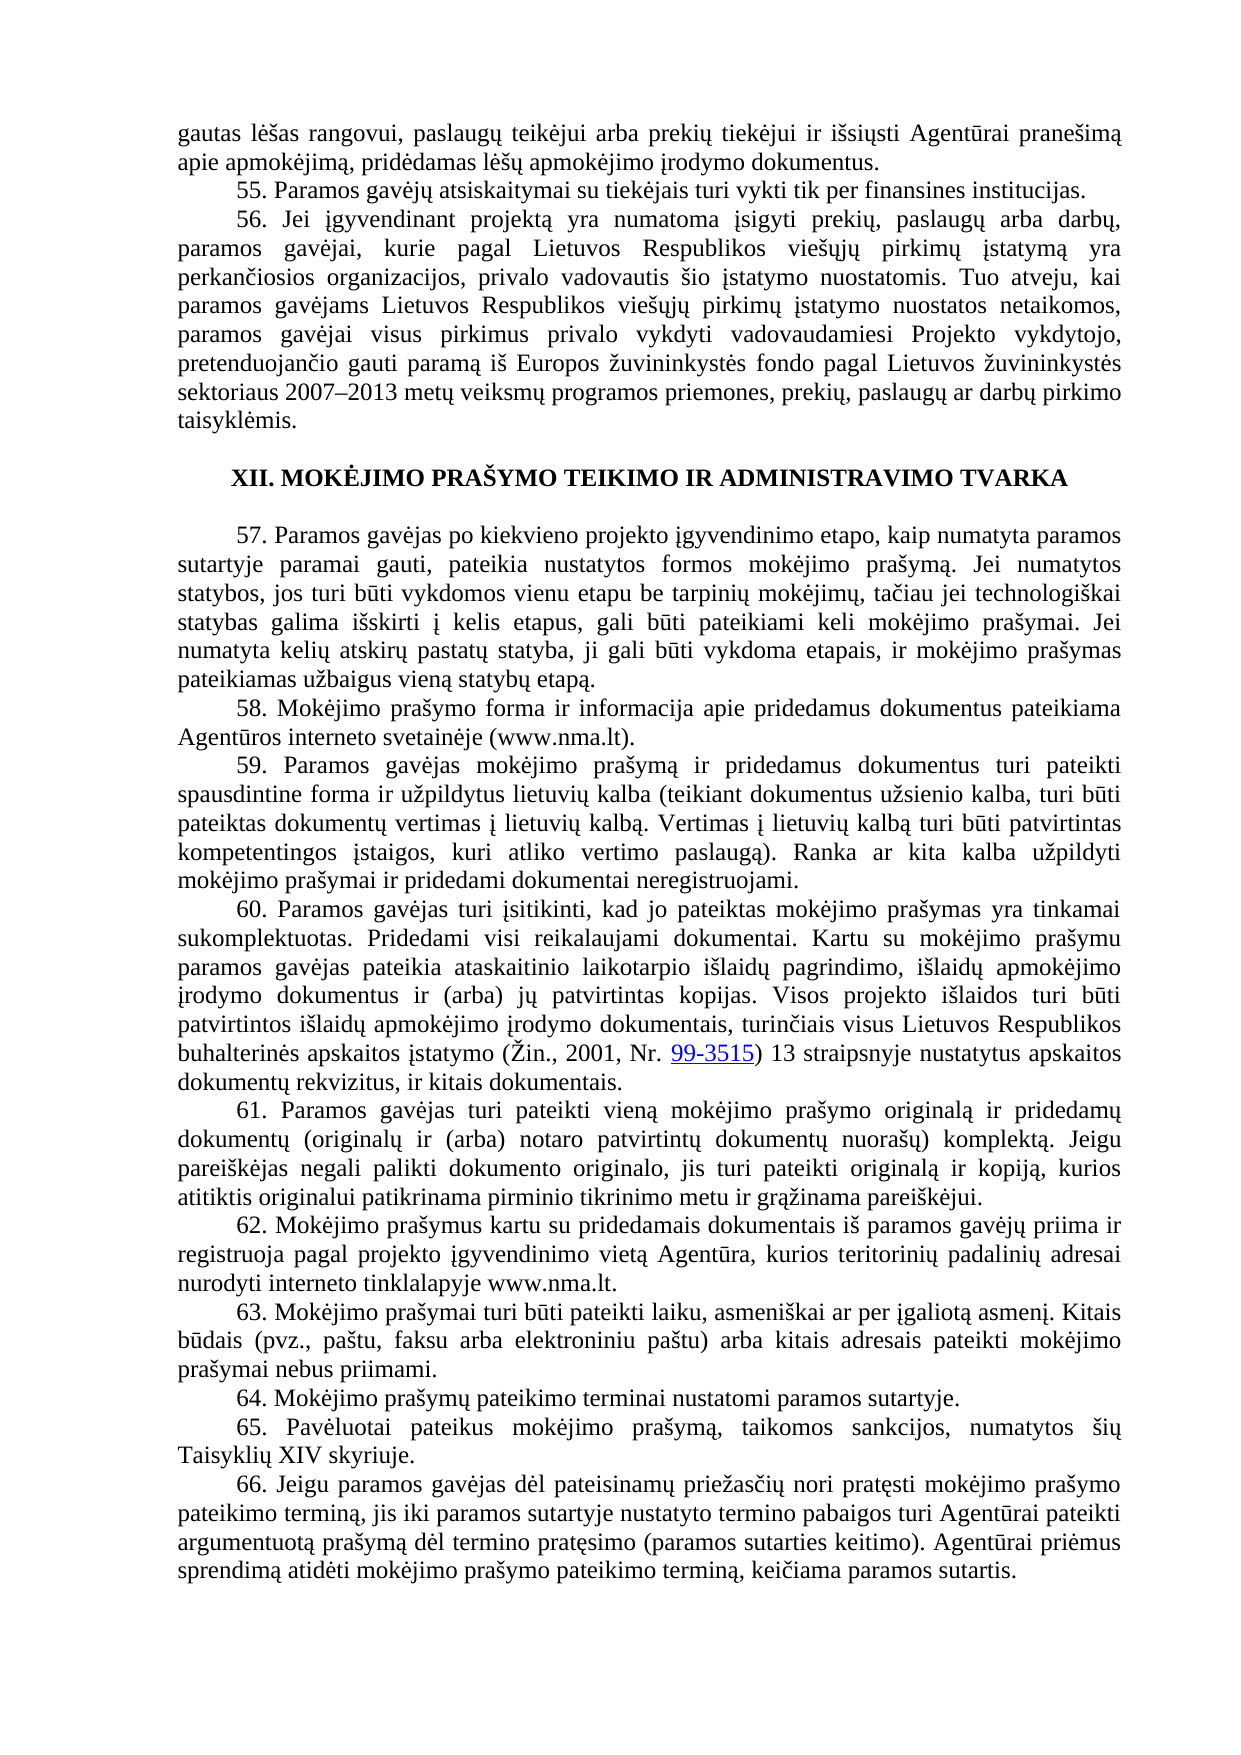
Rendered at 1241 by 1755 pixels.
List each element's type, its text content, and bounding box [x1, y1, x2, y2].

text 58. Mokėjimo prašymo forma ir informacija apie pridedamus dokumentus pateikiama Agentūros interneto svetainėje (www.nma.lt). [177, 693, 1122, 751]
text 61. Paramos gavėjas turi pateikti vieną mokėjimo prašymo originalą ir pridedamų dokumentų (originalų ir (arba) notaro patvirtintų dokumentų nuorašų) komplektą. Jeigu pareiškėjas negali palikti dokumento originalo, jis turi pateikti originalą ir kopiją, kurios atitiktis originalui patikrinama pirminio tikrinimo metu ir grąžinama pareiškėjui. [177, 1096, 1122, 1211]
text 57. Paramos gavėjas po kiekvieno projekto įgyvendinimo etapo, kaip numatyta paramos sutartyje paramai gauti, pateikia nustatytos formos mokėjimo prašymą. Jei numatytos statybos, jos turi būti vykdomos vienu etapu be tarpinių mokėjimų, tačiau jei technologiškai statybas galima išskirti į kelis etapus, gali būti pateikiami keli mokėjimo prašymai. Jei numatyta kelių atskirų pastatų statyba, ji gali būti vykdoma etapais, ir mokėjimo prašymas pateikiamas užbaigus vieną statybų etapą. [177, 521, 1122, 693]
text 64. Mokėjimo prašymų pateikimo terminai nustatomi paramos sutartyje. [177, 1383, 1122, 1412]
text 56. Jei įgyvendinant projektą yra numatoma įsigyti prekių, paslaugų arba darbų, paramos gavėjai, kurie pagal Lietuvos Respublikos viešųjų pirkimų įstatymą yra perkančiosios organizacijos, privalo vadovautis šio įstatymo nuostatomis. Tuo atveju, kai paramos gavėjams Lietuvos Respublikos viešųjų pirkimų įstatymo nuostatos netaikomos, paramos gavėjai visus pirkimus privalo vykdyti vadovaudamiesi Projekto vykdytojo, pretenduojančio gauti paramą iš Europos žuvininkystės fondo pagal Lietuvos žuvininkystės sektoriaus 2007–2013 metų veiksmų programos priemones, prekių, paslaugų ar darbų pirkimo taisyklėmis. [177, 204, 1122, 434]
text 62. Mokėjimo prašymus kartu su pridedamais dokumentais iš paramos gavėjų priima ir registruoja pagal projekto įgyvendinimo vietą Agentūra, kurios teritorinių padalinių adresai nurodyti interneto tinklalapyje www.nma.lt. [177, 1211, 1122, 1297]
text 63. Mokėjimo prašymai turi būti pateikti laiku, asmeniškai ar per įgaliotą asmenį. Kitais būdais (pvz., paštu, faksu arba elektroniniu paštu) arba kitais adresais pateikti mokėjimo prašymai nebus priimami. [177, 1297, 1122, 1383]
text gautas lėšas rangovui, paslaugų teikėjui arba prekių tiekėjui ir išsiųsti Agentūrai pranešimą apie apmokėjimą, pridėdamas lėšų apmokėjimo įrodymo dokumentus. [177, 118, 1122, 176]
text 66. Jeigu paramos gavėjas dėl pateisinamų priežasčių nori pratęsti mokėjimo prašymo pateikimo terminą, jis iki paramos sutartyje nustatyto termino pabaigos turi Agentūrai pateikti argumentuotą prašymą dėl termino pratęsimo (paramos sutarties keitimo). Agentūrai priėmus sprendimą atidėti mokėjimo prašymo pateikimo terminą, keičiama paramos sutartis. [177, 1469, 1122, 1584]
text 65. Pavėluotai pateikus mokėjimo prašymą, taikomos sankcijos, numatytos šių Taisyklių XIV skyriuje. [177, 1412, 1122, 1469]
text XII. MOKĖJIMO PRAŠYMO TEIKIMO IR ADMINISTRAVIMO TVARKA [177, 463, 1122, 492]
text 59. Paramos gavėjas mokėjimo prašymą ir pridedamus dokumentus turi pateikti spausdintine forma ir užpildytus lietuvių kalba (teikiant dokumentus užsienio kalba, turi būti pateiktas dokumentų vertimas į lietuvių kalbą. Vertimas į lietuvių kalbą turi būti patvirtintas kompetentingos įstaigos, kuri atliko vertimo paslaugą). Ranka ar kita kalba užpildyti mokėjimo prašymai ir pridedami dokumentai neregistruojami. [177, 751, 1122, 894]
text 60. Paramos gavėjas turi įsitikinti, kad jo pateiktas mokėjimo prašymas yra tinkamai sukomplektuotas. Pridedami visi reikalaujami dokumentai. Kartu su mokėjimo prašymu paramos gavėjas pateikia ataskaitinio laikotarpio išlaidų pagrindimo, išlaidų apmokėjimo įrodymo dokumentus ir (arba) jų patvirtintas kopijas. Visos projekto išlaidos turi būti patvirtintos išlaidų apmokėjimo įrodymo dokumentais, turinčiais visus Lietuvos Respublikos buhalterinės apskaitos įstatymo (Žin., 2001, Nr. 99-3515) 13 straipsnyje nustatytus apskaitos dokumentų rekvizitus, ir kitais dokumentais. [177, 894, 1122, 1096]
text 55. Paramos gavėjų atsiskaitymai su tiekėjais turi vykti tik per finansines institucijas. [177, 176, 1122, 204]
